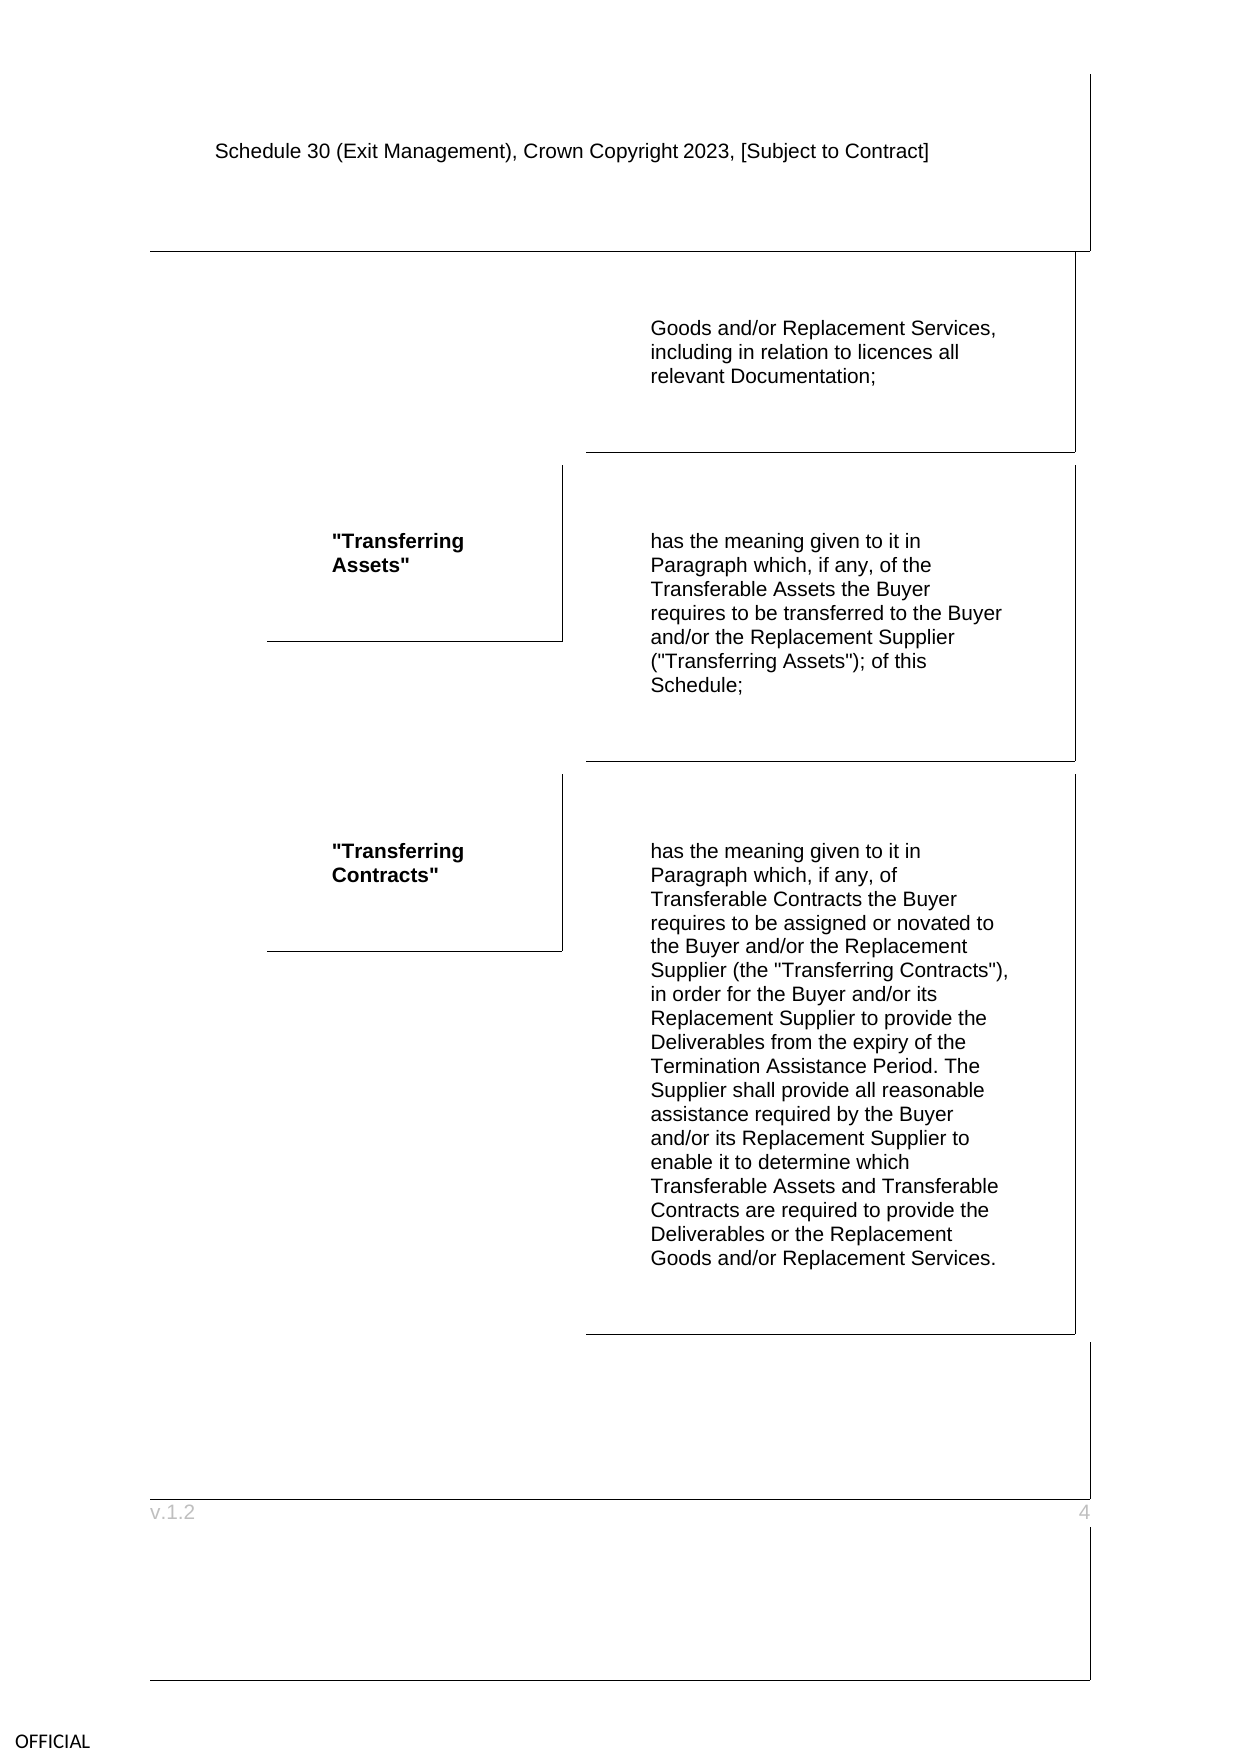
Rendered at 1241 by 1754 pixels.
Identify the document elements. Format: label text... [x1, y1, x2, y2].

table_cell Goods and/or Replacement Services, including in relation to licences all relevant Documentation; [574, 251, 1087, 464]
table_cell [255, 251, 574, 464]
table_cell has the meaning given to it in Paragraph 8.2.3 of this Schedule; and [1076, 774, 1087, 1334]
table_cell has the meaning given to it in Paragraph 8.2.3 of this Schedule; and [574, 774, 1075, 1334]
table_cell has the meaning given to it in Paragraph 8.2.1 of this Schedule; [574, 465, 1087, 774]
table_cell "Transferring Contracts" [255, 774, 574, 1334]
table_cell "Transferring Assets" [255, 465, 574, 774]
